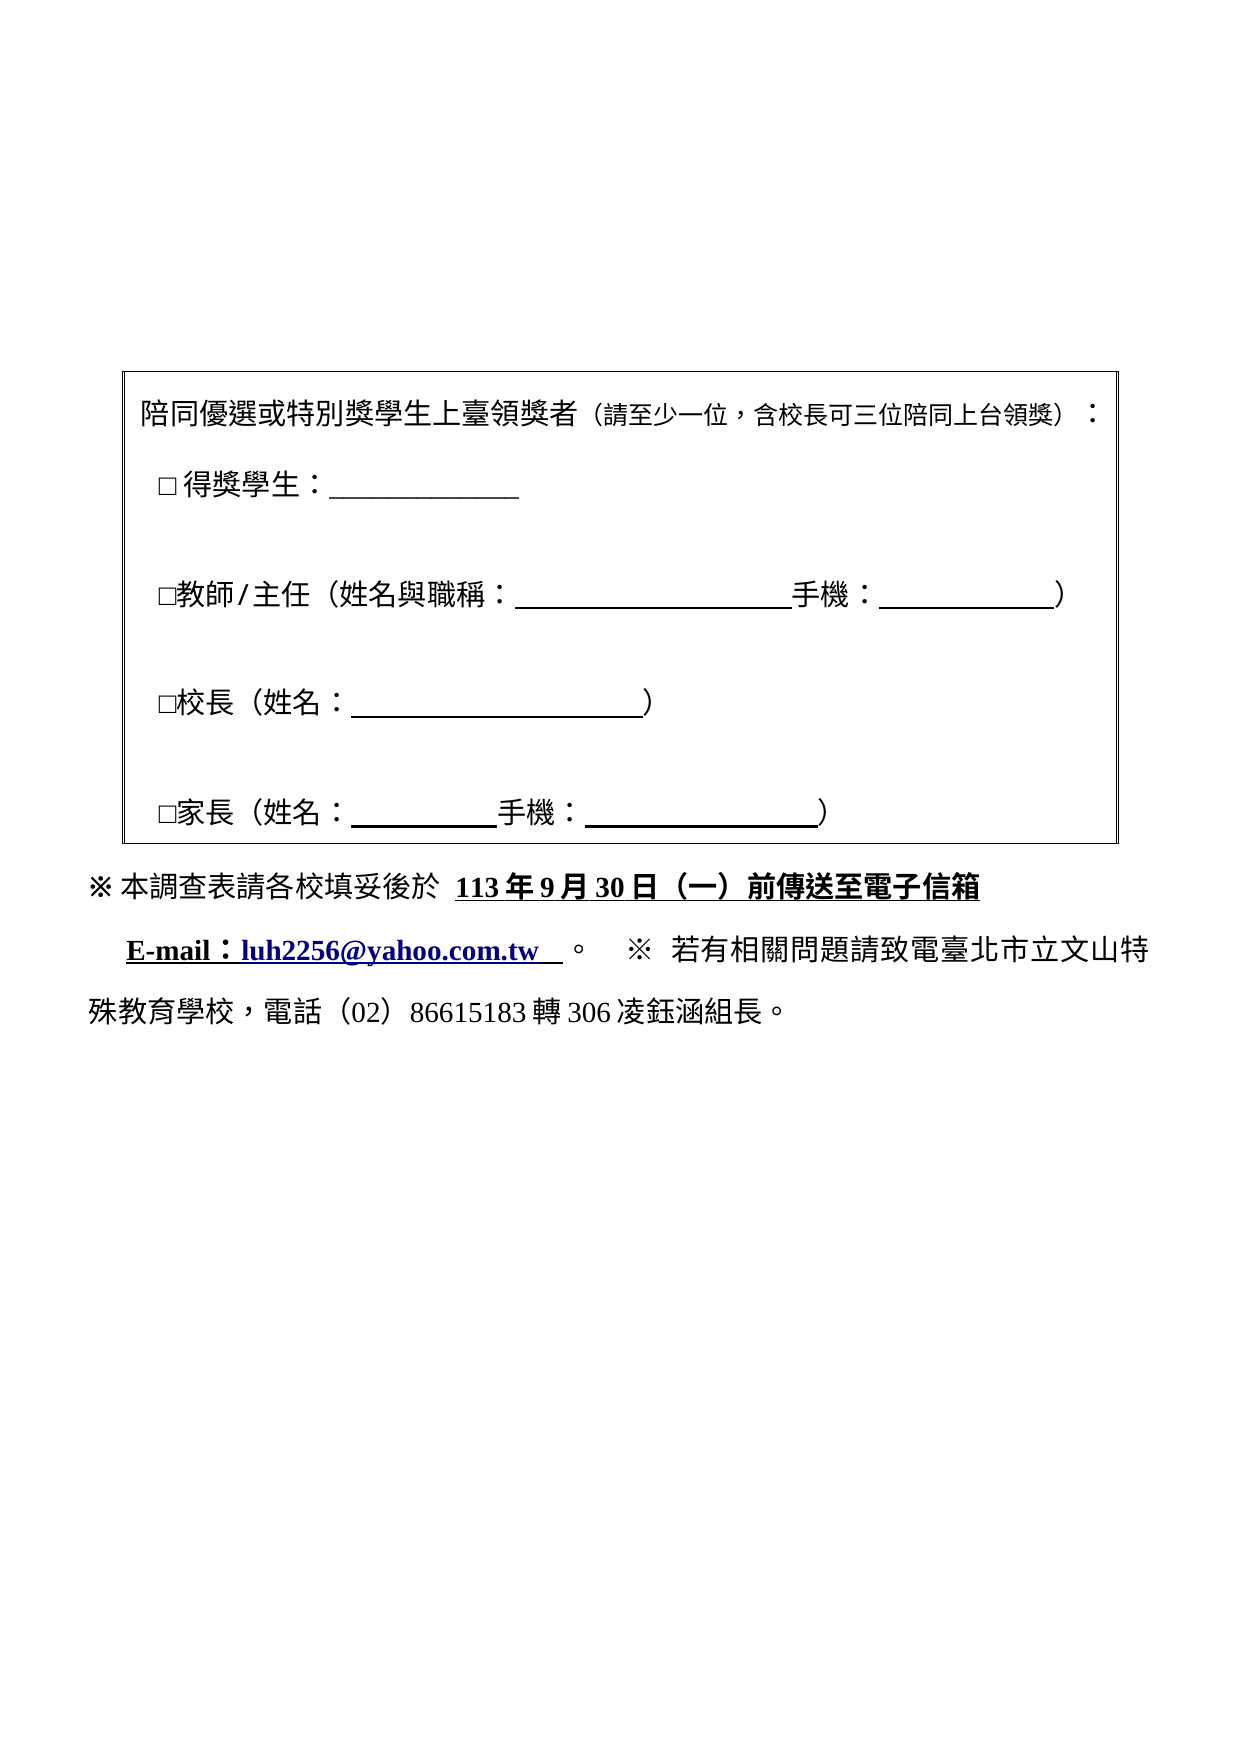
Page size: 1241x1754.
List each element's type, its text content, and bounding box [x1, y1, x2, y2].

table_cell 陪同優選或特別獎學生上臺領獎者（請至少一位，含校長可三位陪同上台領獎）： □ 得獎學生：_____________ □教師/主任（姓名與職稱： 手機： ） □校長（姓名： ） □家長（姓名： 手機： ） [125, 372, 1116, 842]
text ※ 本調查表請各校填妥後於 113年9月30日（一）前傳送至電子信箱 [89, 843, 1152, 906]
text E-mail：luh2256@yahoo.com.tw 。 ※ 若有相關問題請致電臺北市立文山特殊教育學校，電話（02）86615183轉306凌鈺涵組長。 [89, 906, 1152, 1031]
